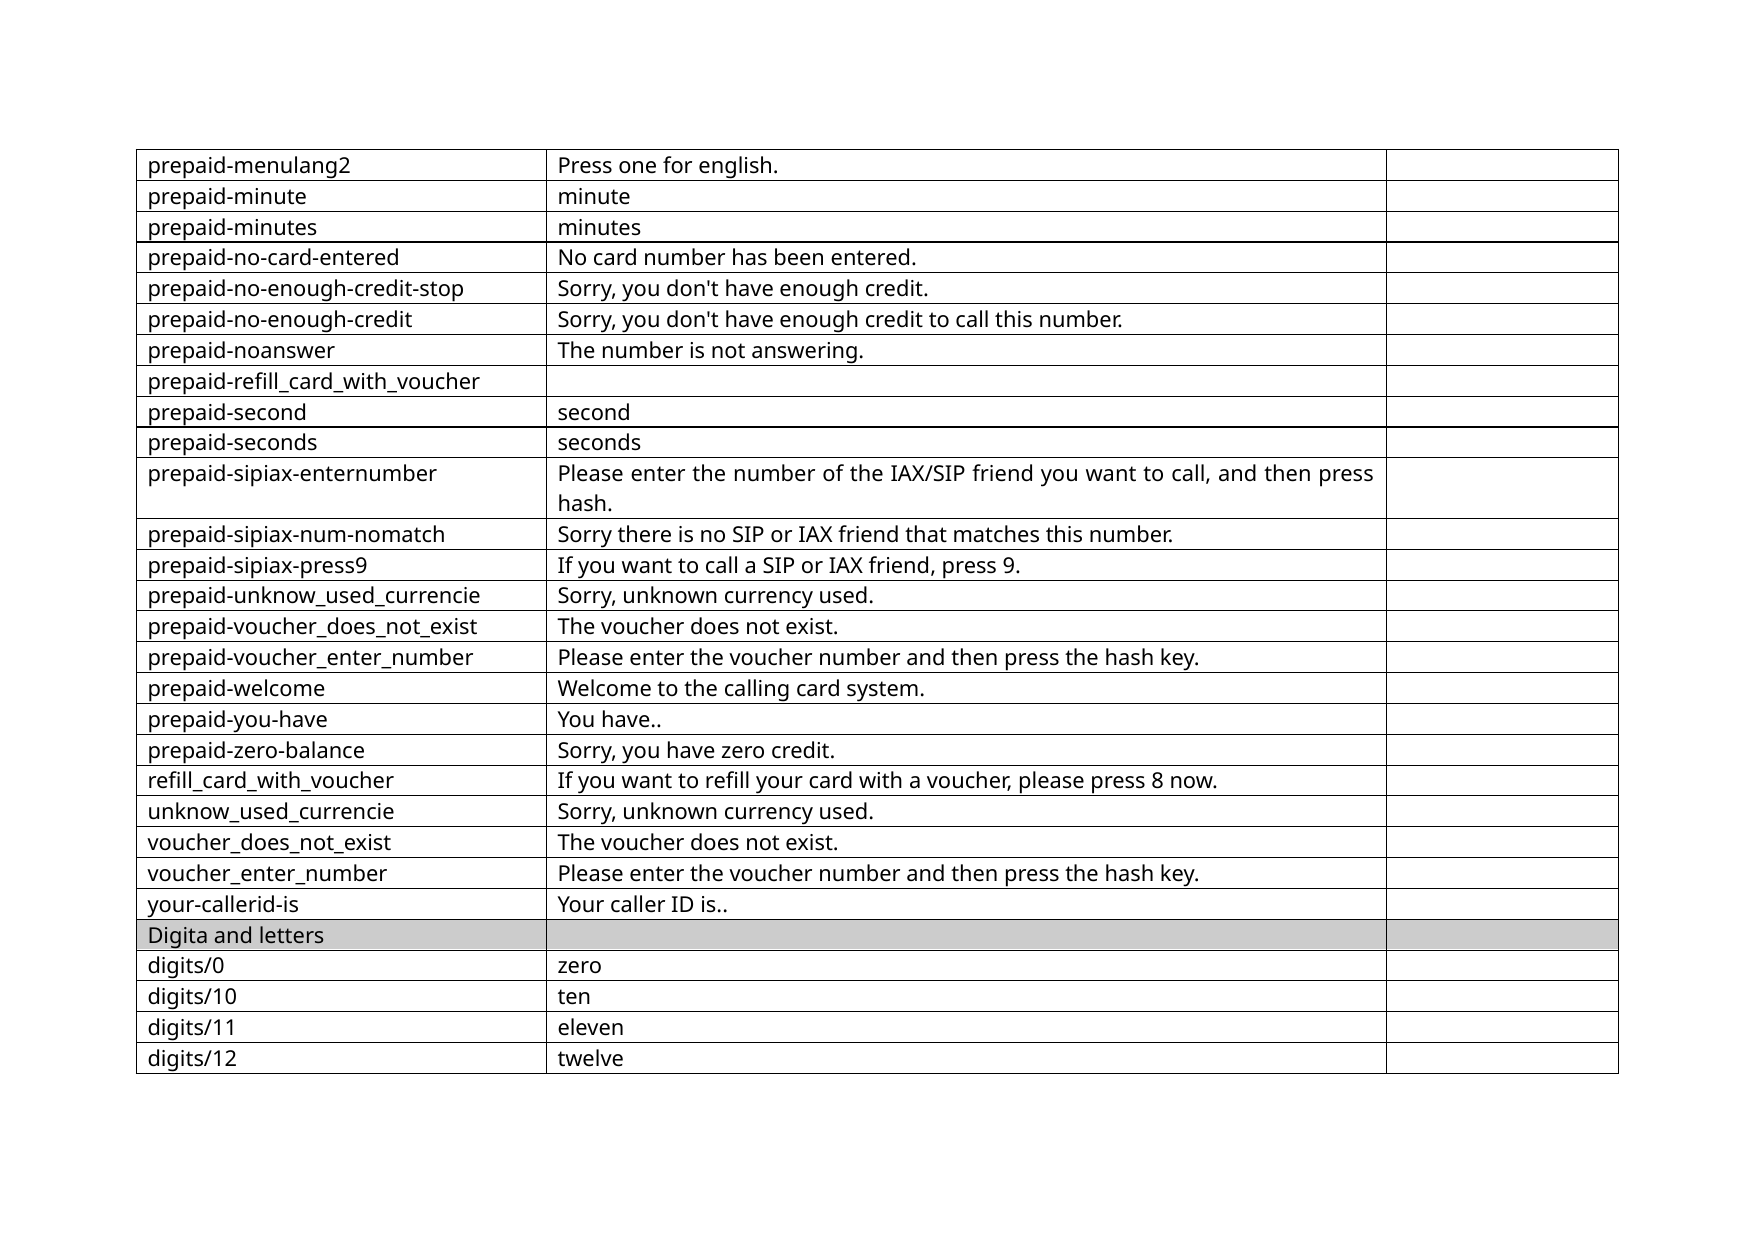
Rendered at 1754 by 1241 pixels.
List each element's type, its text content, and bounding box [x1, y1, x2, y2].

table_cell twelve [547, 1043, 1386, 1073]
table_cell [1387, 519, 1618, 549]
table_cell prepaid-voucher_does_not_exist [137, 611, 546, 641]
table_cell [1387, 920, 1618, 949]
table_cell [547, 920, 1386, 949]
table_cell prepaid-refill_card_with_voucher [137, 366, 546, 396]
table_cell [1387, 304, 1618, 334]
table_cell [1387, 858, 1618, 888]
table_cell [1387, 735, 1618, 764]
table_cell Please enter the voucher number and then press the hash key. [547, 858, 1386, 888]
table_cell ten [547, 981, 1386, 1011]
table_cell prepaid-zero-balance [137, 735, 546, 764]
table_cell refill_card_with_voucher [137, 766, 546, 795]
table_cell [1387, 458, 1618, 518]
table_cell [1387, 673, 1618, 703]
table_cell prepaid-seconds [137, 428, 546, 457]
table_cell If you want to call a SIP or IAX friend, press 9. [547, 550, 1386, 579]
table_cell The voucher does not exist. [547, 827, 1386, 857]
table_cell You have.. [547, 704, 1386, 734]
table_cell [1387, 397, 1618, 426]
table_cell Please enter the voucher number and then press the hash key. [547, 642, 1386, 672]
table_cell prepaid-voucher_enter_number [137, 642, 546, 672]
table_cell prepaid-minute [137, 181, 546, 211]
table_cell [1387, 1043, 1618, 1073]
table_cell Welcome to the calling card system. [547, 673, 1386, 703]
table_cell The voucher does not exist. [547, 611, 1386, 641]
table_cell If you want to refill your card with a voucher, please press 8 now. [547, 766, 1386, 795]
table_cell [1387, 150, 1618, 180]
table_cell zero [547, 951, 1386, 980]
table_cell [1387, 243, 1618, 272]
table_cell The number is not answering. [547, 335, 1386, 365]
table_cell [547, 366, 1386, 396]
table_cell your-callerid-is [137, 889, 546, 919]
table_cell prepaid-sipiax-num-nomatch [137, 519, 546, 549]
table_cell prepaid-no-card-entered [137, 243, 546, 272]
table_cell digits/12 [137, 1043, 546, 1073]
table_cell minutes [547, 212, 1386, 241]
table_cell Sorry there is no SIP or IAX friend that matches this number. [547, 519, 1386, 549]
table_cell [1387, 181, 1618, 211]
table_cell voucher_enter_number [137, 858, 546, 888]
table_cell [1387, 428, 1618, 457]
table_cell Sorry, unknown currency used. [547, 581, 1386, 610]
table_cell digits/10 [137, 981, 546, 1011]
table_cell [1387, 981, 1618, 1011]
table_cell prepaid-noanswer [137, 335, 546, 365]
table_cell prepaid-unknow_used_currencie [137, 581, 546, 610]
table_cell [1387, 212, 1618, 241]
table_cell Sorry, unknown currency used. [547, 796, 1386, 826]
table_cell minute [547, 181, 1386, 211]
table_cell [1387, 550, 1618, 579]
table_cell [1387, 827, 1618, 857]
table_cell prepaid-sipiax-press9 [137, 550, 546, 579]
table_cell Please enter the number of the IAX/SIP friend you want to call, and then press hash. [547, 458, 1386, 518]
table_cell Sorry, you don't have enough credit to call this number. [547, 304, 1386, 334]
table_cell [1387, 1012, 1618, 1042]
table_cell prepaid-sipiax-enternumber [137, 458, 546, 518]
table_cell [1387, 642, 1618, 672]
table_cell prepaid-second [137, 397, 546, 426]
table_cell prepaid-minutes [137, 212, 546, 241]
table_cell digits/0 [137, 951, 546, 980]
table_cell [1387, 581, 1618, 610]
table_cell prepaid-no-enough-credit [137, 304, 546, 334]
table_cell prepaid-you-have [137, 704, 546, 734]
table_cell Press one for english. [547, 150, 1386, 180]
table_cell Sorry, you don't have enough credit. [547, 273, 1386, 303]
table_cell Digita and letters [137, 920, 546, 949]
table_cell [1387, 951, 1618, 980]
table_cell digits/11 [137, 1012, 546, 1042]
table_cell [1387, 766, 1618, 795]
table_cell [1387, 889, 1618, 919]
table_cell [1387, 366, 1618, 396]
table_cell [1387, 611, 1618, 641]
table_cell [1387, 335, 1618, 365]
table_cell prepaid-no-enough-credit-stop [137, 273, 546, 303]
table_cell No card number has been entered. [547, 243, 1386, 272]
table_cell seconds [547, 428, 1386, 457]
table_cell prepaid-welcome [137, 673, 546, 703]
table_cell Your caller ID is.. [547, 889, 1386, 919]
table_cell voucher_does_not_exist [137, 827, 546, 857]
table_cell [1387, 273, 1618, 303]
table_cell second [547, 397, 1386, 426]
table_cell unknow_used_currencie [137, 796, 546, 826]
table_cell Sorry, you have zero credit. [547, 735, 1386, 764]
table_cell [1387, 704, 1618, 734]
table_cell eleven [547, 1012, 1386, 1042]
table_cell prepaid-menulang2 [137, 150, 546, 180]
table_cell [1387, 796, 1618, 826]
